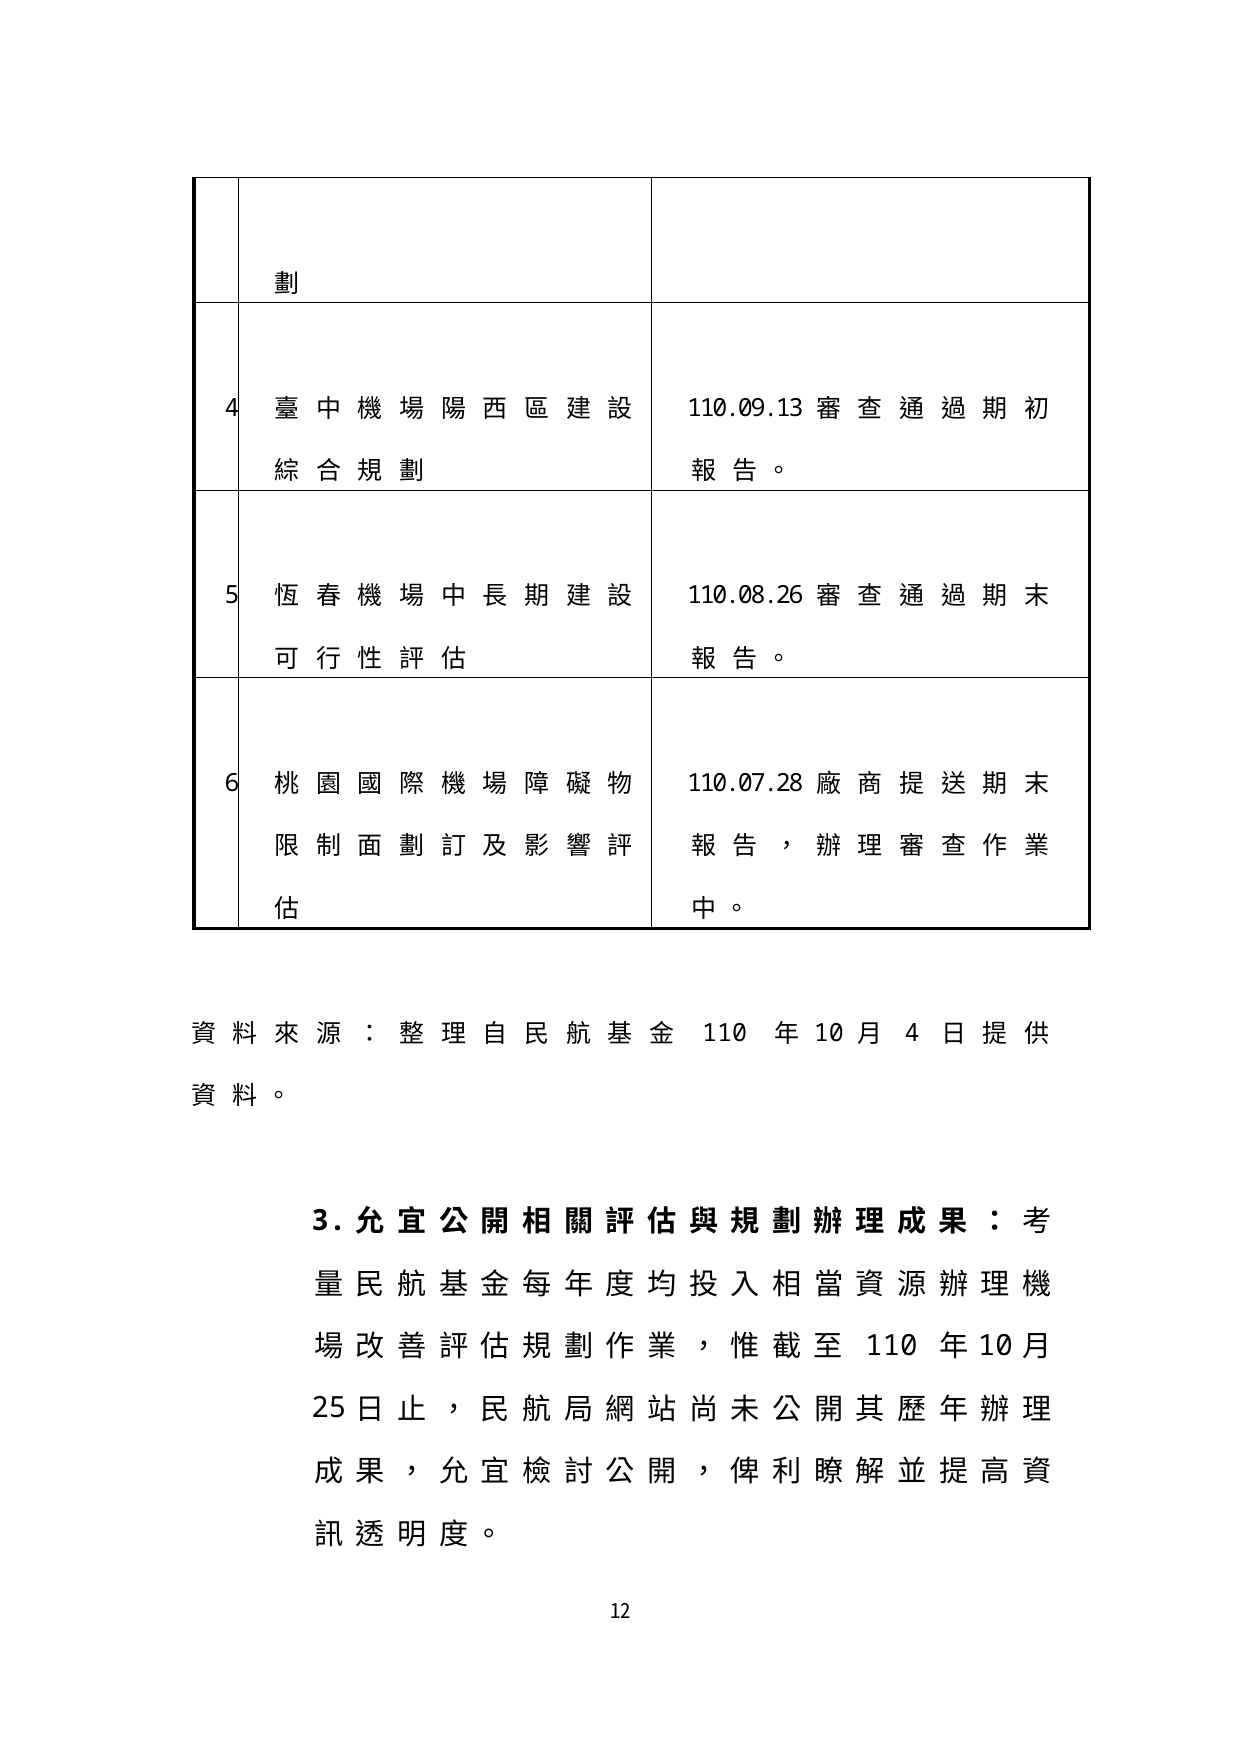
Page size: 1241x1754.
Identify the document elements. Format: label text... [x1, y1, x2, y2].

table_cell 恆春機場中長期建設可行性評估 [239, 491, 651, 677]
text 3.允宜公開相關評估與規劃辦理成果：考量民航基金每年度均投入相當資源辦理機場改善評估規劃作業，惟截至110年10月25日止，民航局網站尚未公開其歷年辦理成果，允宜檢討公開，俾利瞭解並提高資訊透明度。 [271, 1177, 1058, 1552]
table_cell 110.08.26審查通過期末報告。 [652, 491, 1088, 677]
table_cell [196, 178, 238, 302]
text 資料來源：整理自民航基金110年10月4日提供資料。 [183, 990, 1058, 1115]
table_cell 110.07.28廠商提送期末報告，辦理審查作業中。 [652, 678, 1088, 927]
table_cell 110.09.13審查通過期初報告。 [652, 303, 1088, 490]
table_cell 5 [196, 491, 238, 677]
table_cell 劃 [239, 178, 651, 302]
table_cell 4 [196, 303, 238, 490]
table_cell 桃園國際機場障礙物限制面劃訂及影響評估 [239, 678, 651, 927]
table_cell 6 [196, 678, 238, 927]
table_cell [652, 178, 1088, 302]
table_cell 臺中機場陽西區建設綜合規劃 [239, 303, 651, 490]
